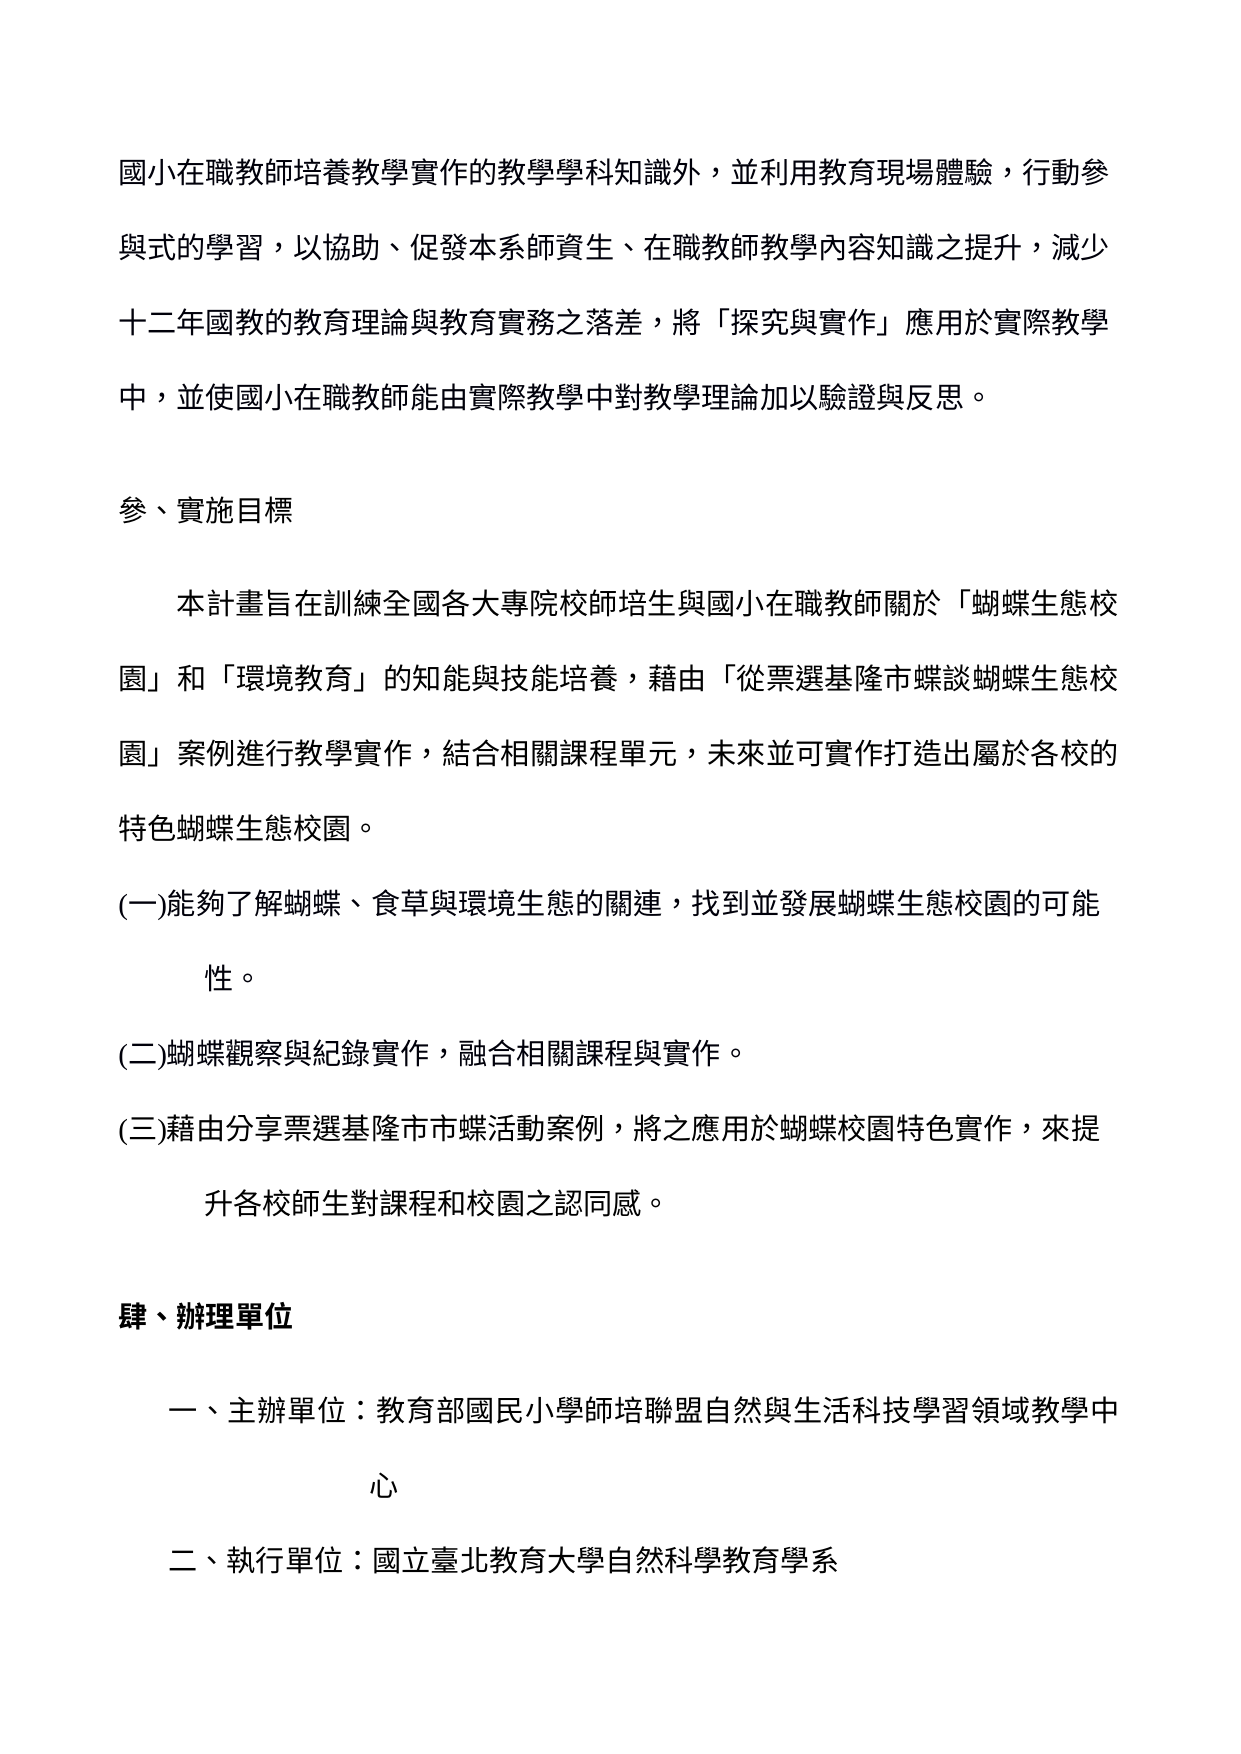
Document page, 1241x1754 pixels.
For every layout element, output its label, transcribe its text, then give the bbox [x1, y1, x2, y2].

text (二)蝴蝶觀察與紀錄實作，融合相關課程與實作。 [118, 1008, 1122, 1083]
text (一)能夠了解蝴蝶、食草與環境生態的關連，找到並發展蝴蝶生態校園的可能性。 [118, 858, 1122, 1008]
text 一、主辦單位：教育部國民小學師培聯盟自然與生活科技學習領域教學中心 [168, 1364, 1122, 1514]
text 國小在職教師培養教學實作的教學學科知識外，並利用教育現場體驗，行動參與式的學習，以協助、促發本系師資生、在職教師教學內容知識之提升，減少十二年國教的教育理論與教育實務之落差，將「探究與實作」應用於實際教學中，並使國小在職教師能由實際教學中對教學理論加以驗證與反思。 [118, 127, 1122, 427]
text 肆、辦理單位 [118, 1271, 1122, 1346]
text 參、實施目標 [118, 464, 1122, 539]
text 本計畫旨在訓練全國各大專院校師培生與國小在職教師關於「蝴蝶生態校園」和「環境教育」的知能與技能培養，藉由「從票選基隆市蝶談蝴蝶生態校園」案例進行教學實作，結合相關課程單元，未來並可實作打造出屬於各校的特色蝴蝶生態校園。 [118, 558, 1122, 858]
text (三)藉由分享票選基隆市市蝶活動案例，將之應用於蝴蝶校園特色實作，來提升各校師生對課程和校園之認同感。 [118, 1083, 1122, 1233]
text 二、執行單位：國立臺北教育大學自然科學教育學系 [168, 1514, 1122, 1589]
